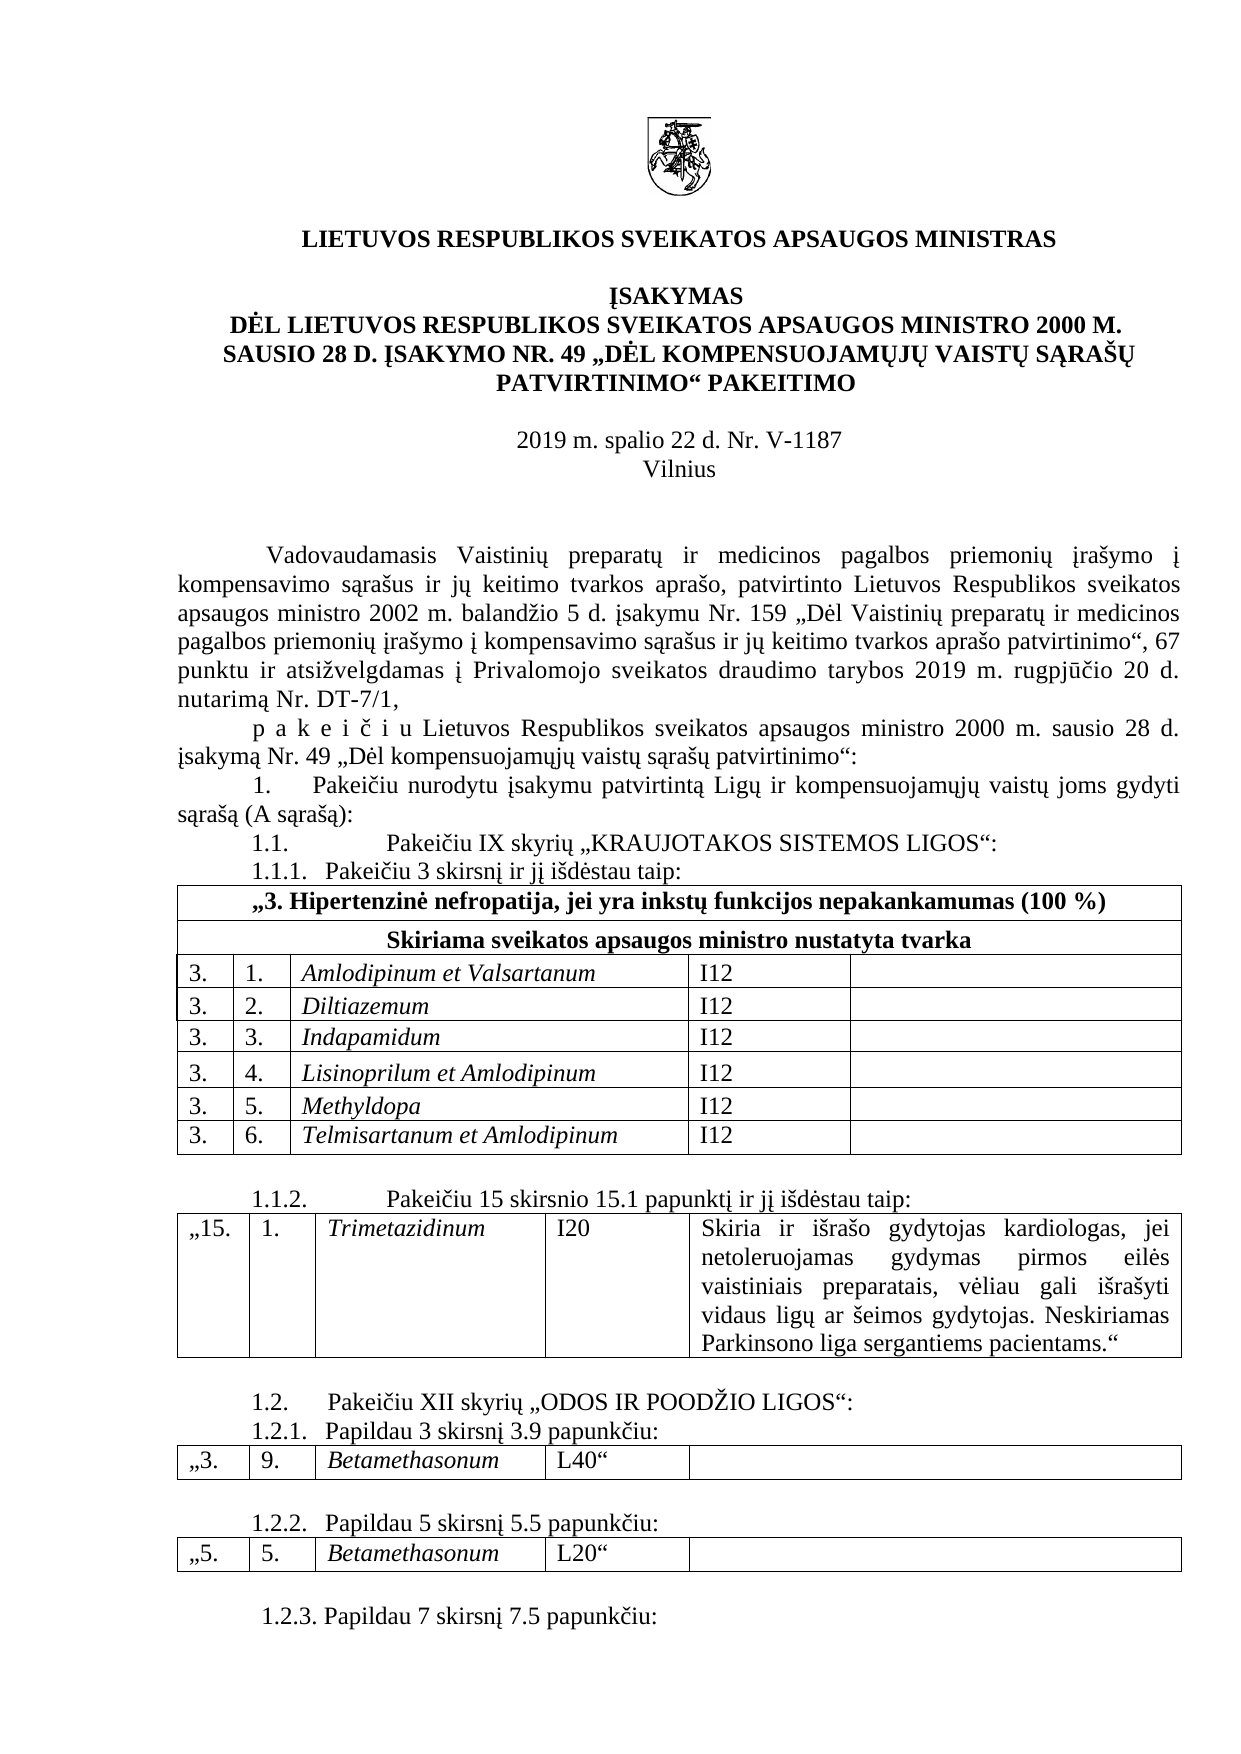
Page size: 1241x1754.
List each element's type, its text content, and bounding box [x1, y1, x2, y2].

table_header L40“ [546, 1446, 689, 1478]
table_cell Methyldopa [291, 1088, 688, 1119]
table_cell [851, 1052, 1181, 1087]
table_cell I12 [689, 1052, 850, 1087]
text p a k e i č i u Lietuvos Respublikos sveikatos apsaugos ministro 2000 m. sausio 28 d. įsakymą Nr. 49 „Dėl kompensuojamųjų vaistų sąrašų patvirtinimo“: [177, 713, 1181, 770]
table_header Betamethasonum [316, 1446, 545, 1478]
table_header 9. [250, 1446, 315, 1478]
table_header „3. [178, 1446, 249, 1478]
table_cell Telmisartanum et Amlodipinum [291, 1121, 688, 1154]
table_cell 5. [234, 1088, 290, 1119]
table_header „3. Hipertenzinė nefropatija, jei yra inkstų funkcijos nepakankamumas (100 %) [178, 886, 1181, 919]
table_cell [851, 1021, 1181, 1051]
table_cell 3. [178, 1021, 233, 1051]
table_header L20“ [546, 1538, 689, 1571]
text Vadovaudamasis Vaistinių preparatų ir medicinos pagalbos priemonių įrašymo į kompensavimo sąrašus ir jų keitimo tvarkos aprašo, patvirtinto Lietuvos Respublikos sveikatos apsaugos ministro 2002 m. balandžio 5 d. įsakymu Nr. 159 „Dėl Vaistinių preparatų ir medicinos pagalbos priemonių įrašymo į kompensavimo sąrašus ir jų keitimo tvarkos aprašo patvirtinimo“, 67 punktu ir atsižvelgdamas į Privalomojo sveikatos draudimo tarybos 2019 m. rugpjūčio 20 d. nutarimą Nr. DT-7/1, [177, 540, 1181, 713]
table_cell Lisinoprilum et Amlodipinum [291, 1052, 688, 1087]
table_cell I12 [689, 988, 850, 1019]
table_cell 3. [234, 1021, 290, 1051]
table_cell Indapamidum [291, 1021, 688, 1051]
table_cell Skiriama sveikatos apsaugos ministro nustatyta tvarka [178, 921, 1181, 954]
text SAUSIO 28 D. ĮSAKYMO NR. 49 „DĖL KOMPENSUOJAMŲJŲ VAISTŲ SĄRAŠŲ PATVIRTINIMO“ PAKEITIMO [177, 339, 1181, 396]
table_cell [851, 1121, 1181, 1154]
text ĮSAKYMAS [177, 281, 1181, 310]
table_header „15. [178, 1214, 249, 1357]
table_header Betamethasonum [316, 1538, 545, 1571]
table_cell [851, 988, 1181, 1019]
text 1.2.2. Papildau 5 skirsnį 5.5 papunkčiu: [251, 1508, 1181, 1537]
text 2019 m. spalio 22 d. Nr. V-1187 [177, 425, 1181, 454]
table_cell 2. [234, 988, 290, 1019]
table_header Skiria ir išrašo gydytojas kardiologas, jei netoleruojamas gydymas pirmos eilės vaistiniais preparatais, vėliau gali išrašyti vidaus ligų ar šeimos gydytojas. Neskiriamas Parkinsono liga sergantiems pacientams.“ [690, 1214, 1181, 1357]
table_header [690, 1538, 1181, 1571]
table_cell I12 [689, 955, 850, 987]
table_cell [851, 955, 1181, 987]
table_cell I12 [689, 1088, 850, 1119]
table_cell 3. [178, 988, 233, 1019]
table_header 5. [250, 1538, 315, 1571]
text 1.1.2. Pakeičiu 15 skirsnio 15.1 papunktį ir jį išdėstau taip: [251, 1184, 1181, 1212]
table_header Trimetazidinum [316, 1214, 545, 1357]
table_cell 6. [234, 1121, 290, 1154]
text Vilnius [177, 454, 1181, 483]
table_cell 3. [178, 1088, 233, 1119]
table_cell 3. [178, 1052, 233, 1087]
table_header [690, 1446, 1181, 1478]
table_cell Diltiazemum [291, 988, 688, 1019]
table_cell 1. [234, 955, 290, 987]
table_header I20 [546, 1214, 689, 1357]
table_cell 4. [234, 1052, 290, 1087]
text 1.2.3. Papildau 7 skirsnį 7.5 papunkčiu: [177, 1601, 1181, 1630]
table_cell Amlodipinum et Valsartanum [291, 955, 688, 987]
text 1. Pakeičiu nurodytu įsakymu patvirtintą Ligų ir kompensuojamųjų vaistų joms gydyti sąrašą (A sąrašą): [177, 770, 1181, 828]
table_cell 3. [178, 1121, 233, 1154]
text 1.1.1. Pakeičiu 3 skirsnį ir jį išdėstau taip: [251, 856, 1181, 885]
table_header 1. [250, 1214, 315, 1357]
text LIETUVOS RESPUBLIKOS SVEIKATOS APSAUGOS MINISTRAS [177, 224, 1181, 253]
text 1.2.1. Papildau 3 skirsnį 3.9 papunkčiu: [251, 1416, 1181, 1444]
text 1.2. Pakeičiu XII skyrių „ODOS IR POODŽIO LIGOS“: [251, 1387, 1181, 1416]
table_header „5. [178, 1538, 249, 1571]
table_cell I12 [689, 1021, 850, 1051]
text 1.1. Pakeičiu IX skyrių „KRAUJOTAKOS SISTEMOS LIGOS“: [251, 828, 1181, 856]
text DĖL LIETUVOS RESPUBLIKOS SVEIKATOS APSAUGOS MINISTRO 2000 M. [177, 310, 1181, 339]
table_cell I12 [689, 1121, 850, 1154]
table_cell [851, 1088, 1181, 1119]
table_cell 3. [178, 955, 233, 987]
